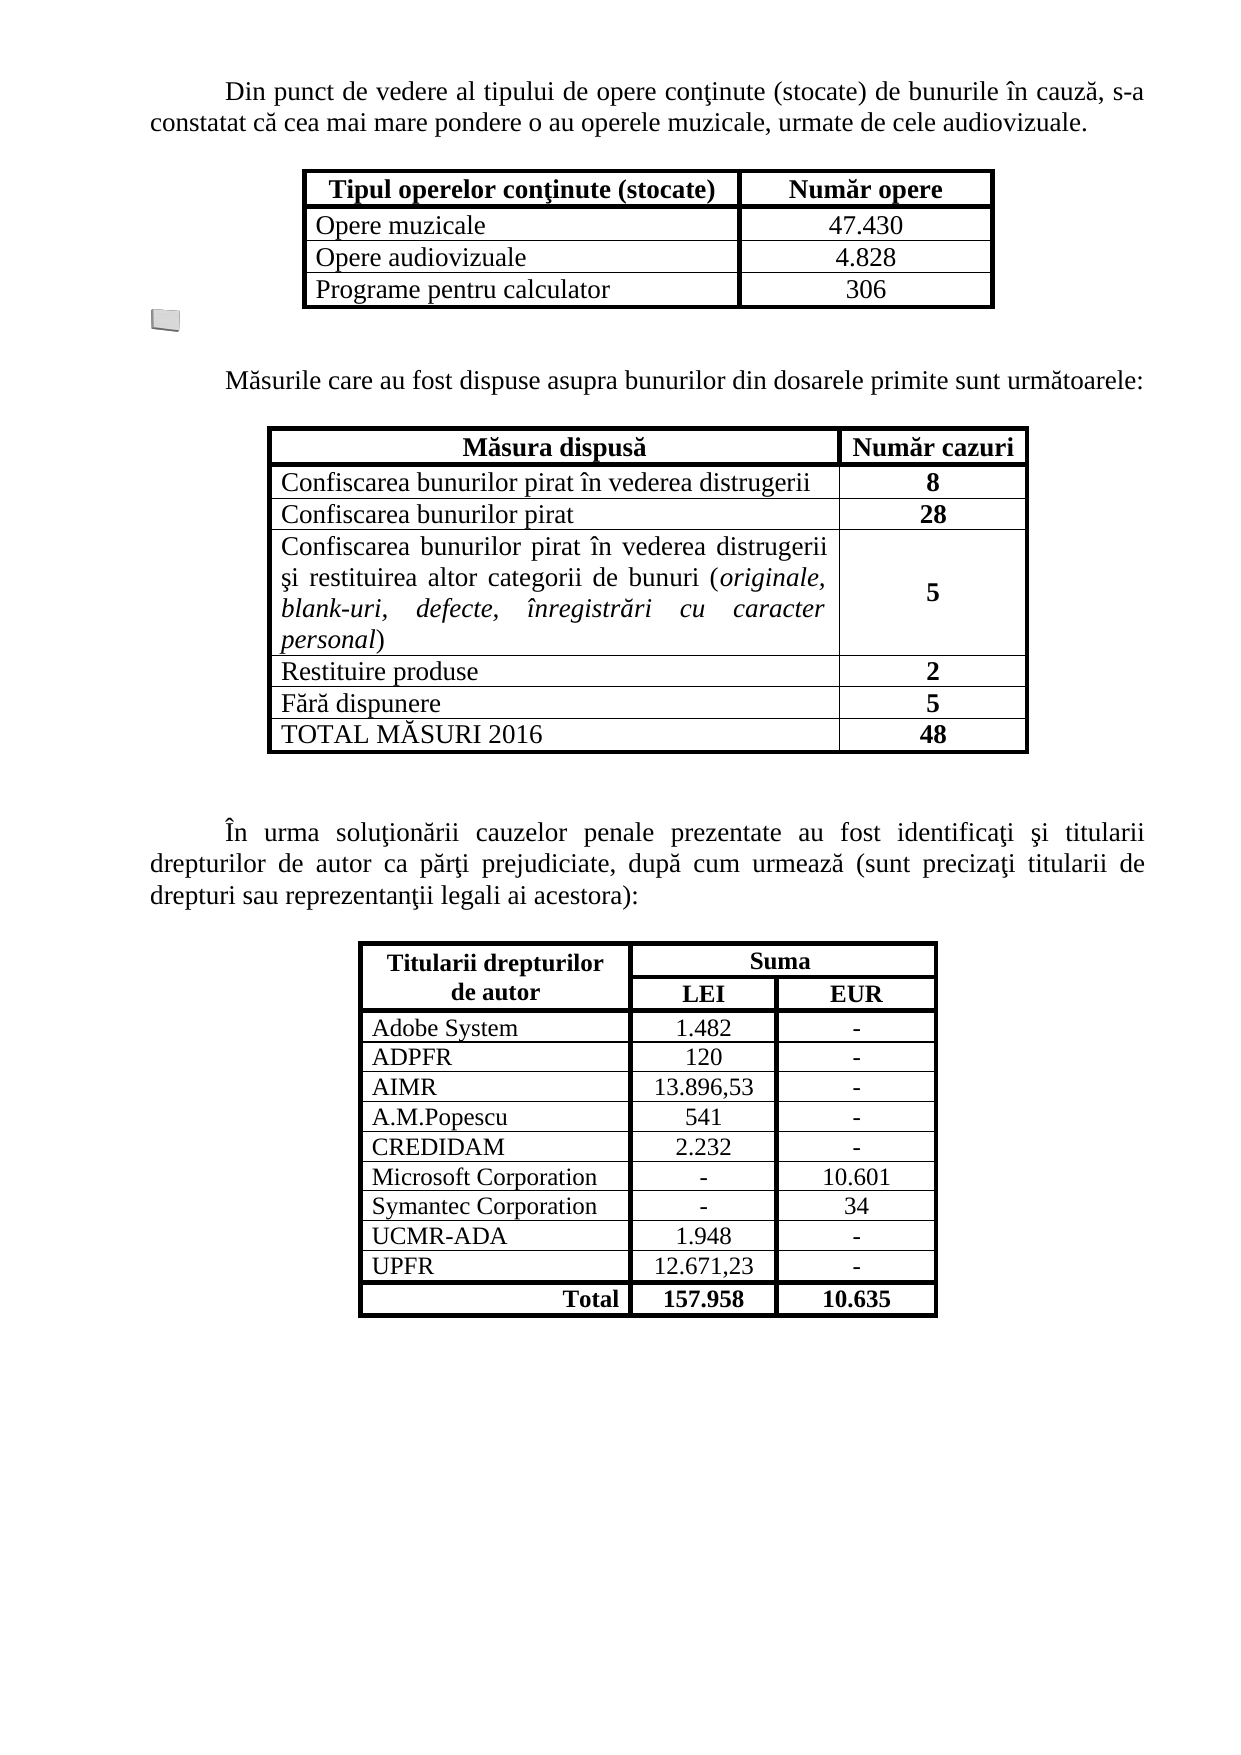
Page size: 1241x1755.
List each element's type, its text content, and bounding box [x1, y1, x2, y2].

table_cell A.M.Popescu [363, 1102, 628, 1131]
table_cell 2 [840, 656, 1025, 686]
table_cell 541 [633, 1102, 774, 1131]
table_cell 28 [840, 499, 1025, 529]
table_cell - [779, 1043, 934, 1071]
table_cell 4.828 [742, 241, 990, 272]
table_cell Confiscarea bunurilor pirat în vederea distrugerii şi restituirea altor categorii de bunuri (originale, blank-uri, defecte, înregistrări cu caracter personal) [272, 530, 839, 654]
table_cell Opere muzicale [307, 209, 737, 240]
text În urma soluţionării cauzelor penale prezentate au fost identificaţi şi titularii drepturilor de autor ca părţi prejudiciate, după cum urmează (sunt precizaţi titularii de drepturi sau reprezentanţii legali ai acestora): [150, 816, 1146, 910]
table_cell Programe pentru calculator [307, 273, 737, 304]
text Din punct de vedere al tipului de opere conţinute (stocate) de bunurile în cauză, s-a constatat că cea mai mare pondere o au operele muzicale, urmate de cele audiovizuale. [150, 75, 1146, 137]
table_cell 47.430 [742, 209, 990, 240]
table_header Suma [633, 946, 934, 974]
table_header Număr cazuri [842, 431, 1025, 462]
table_cell Opere audiovizuale [307, 241, 737, 272]
table_cell 12.671,23 [633, 1251, 774, 1280]
table_cell EUR [779, 979, 934, 1008]
text Măsurile care au fost dispuse asupra bunurilor din dosarele primite sunt următoarele: [150, 364, 1146, 395]
table_cell 5 [840, 687, 1025, 718]
table_cell - [779, 1132, 934, 1161]
table_cell 2.232 [633, 1132, 774, 1161]
table_cell ADPFR [363, 1043, 628, 1071]
table_cell AIMR [363, 1072, 628, 1101]
table_cell 120 [633, 1043, 774, 1071]
table_header Tipul operelor conţinute (stocate) [307, 173, 737, 204]
table_cell Fără dispunere [272, 687, 839, 718]
table_cell - [633, 1162, 774, 1190]
table_cell Microsoft Corporation [363, 1162, 628, 1190]
table_cell 8 [840, 467, 1025, 498]
table_header Măsura dispusă [272, 431, 837, 462]
table_cell - [779, 1072, 934, 1101]
table_cell 10.601 [779, 1162, 934, 1190]
table_cell TOTAL MĂSURI 2016 [272, 719, 839, 749]
table_cell Confiscarea bunurilor pirat [272, 499, 839, 529]
table_cell CREDIDAM [363, 1132, 628, 1161]
table_cell LEI [633, 979, 774, 1008]
table_cell 5 [840, 530, 1025, 654]
table_cell 48 [840, 719, 1025, 749]
table_cell Confiscarea bunurilor pirat în vederea distrugerii [272, 467, 839, 498]
table_header Număr opere [742, 173, 990, 204]
table_cell - [779, 1251, 934, 1280]
table_cell 157.958 [633, 1285, 774, 1313]
table_cell Restituire produse [272, 656, 839, 686]
table_cell UPFR [363, 1251, 628, 1280]
table_header Titularii drepturilor de autor [363, 946, 628, 1008]
table_cell - [779, 1013, 934, 1041]
table_cell Symantec Corporation [363, 1191, 628, 1220]
table_cell 13.896,53 [633, 1072, 774, 1101]
table_cell UCMR-ADA [363, 1221, 628, 1250]
table_cell 10.635 [779, 1285, 934, 1313]
table_cell - [633, 1191, 774, 1220]
table_cell 34 [779, 1191, 934, 1220]
table_cell - [779, 1102, 934, 1131]
table_cell - [779, 1221, 934, 1250]
table_cell Adobe System [363, 1013, 628, 1041]
table_cell 1.482 [633, 1013, 774, 1041]
table_cell 306 [742, 273, 990, 304]
table_cell Total [363, 1285, 628, 1313]
table_cell 1.948 [633, 1221, 774, 1250]
